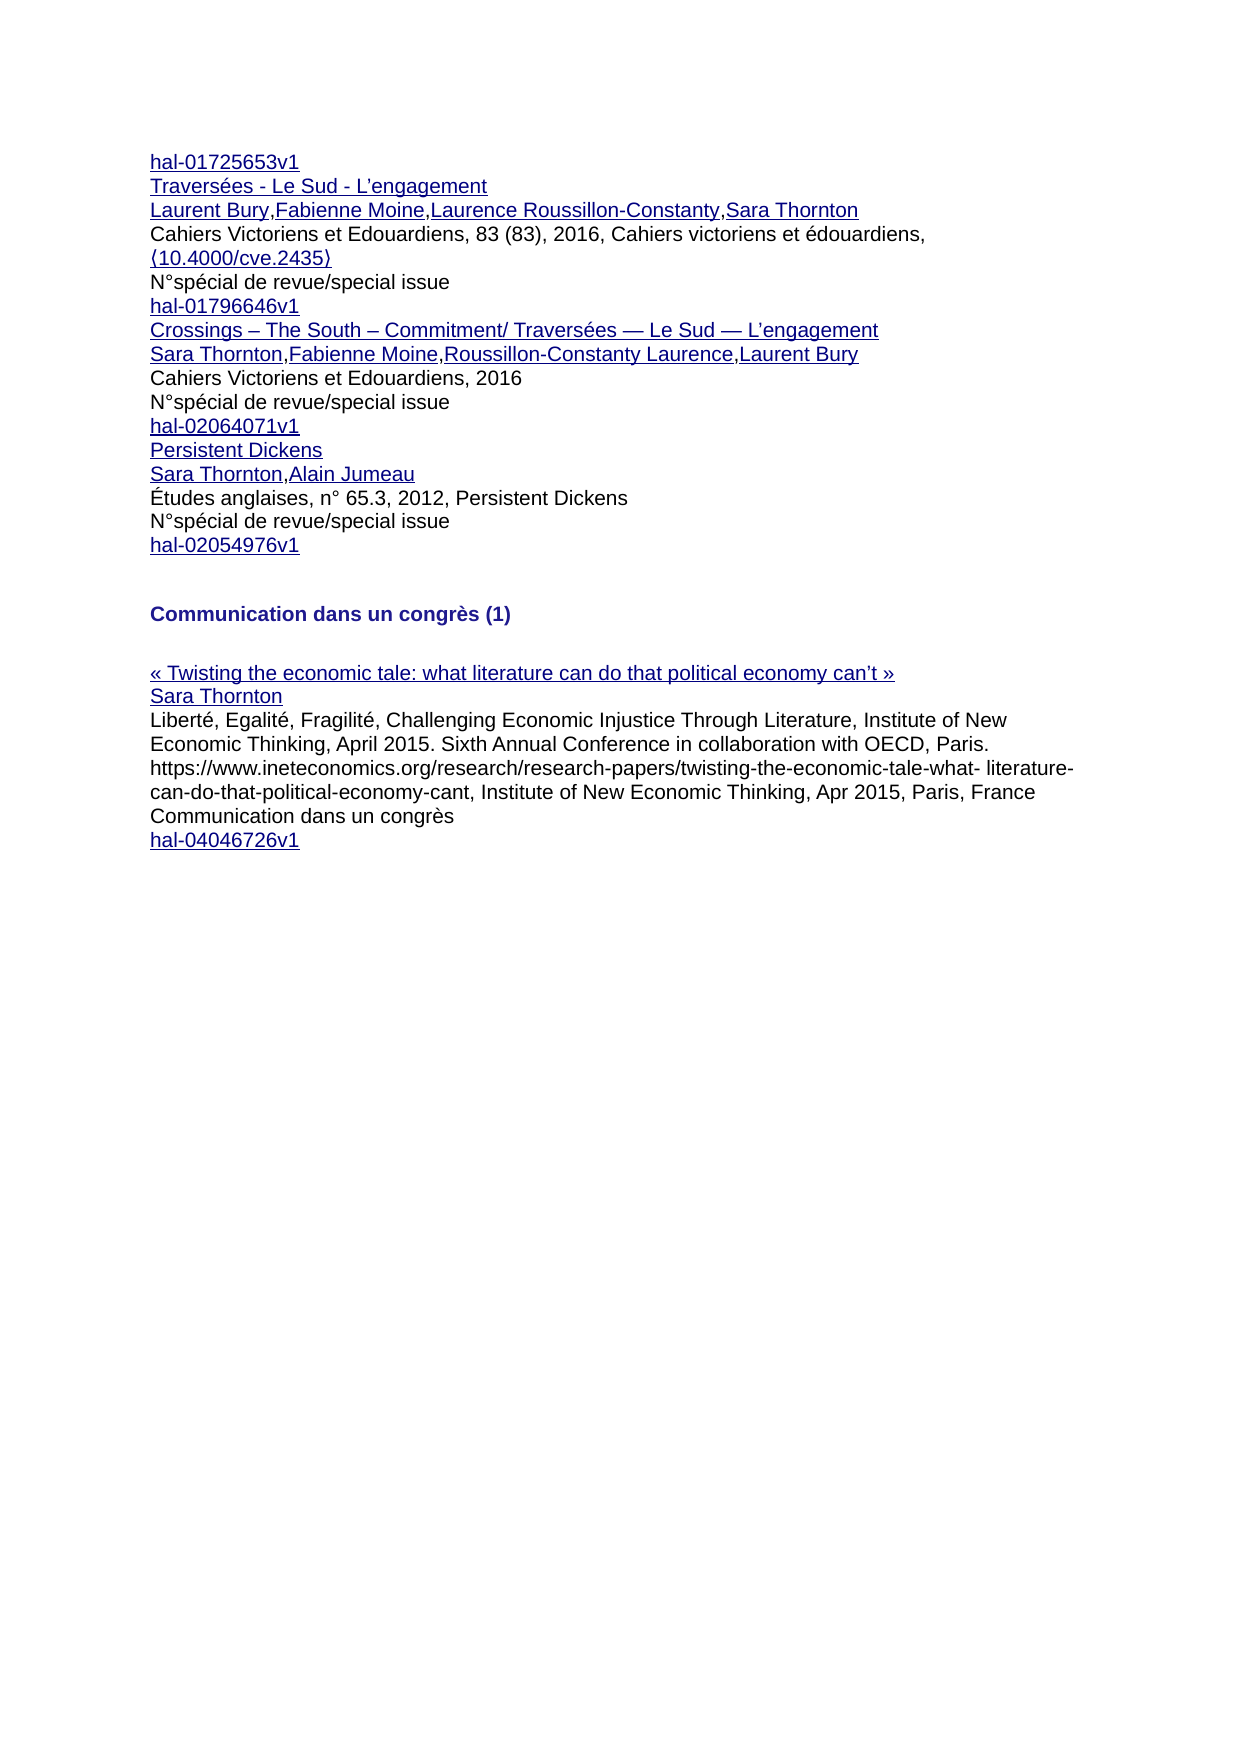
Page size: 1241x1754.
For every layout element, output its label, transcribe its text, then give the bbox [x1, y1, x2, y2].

table_cell Traversées - Le Sud - L’engagement Laurent Bury,Fabienne Moine,Laurence Roussillon-Constanty,Sara Thornton Cahiers Victoriens et Edouardiens, 83 (83), 2016, Cahiers victoriens et édouardiens, ⟨10.4000/cve.2435⟩ N°spécial de revue/special issue hal-01796646v1 [150, 174, 1090, 318]
subtitle Communication dans un congrès (1) [150, 602, 1090, 626]
table_header « Twisting the economic tale: what literature can do that political economy can’t » Sara Thornton Liberté, Egalité, Fragilité, Challenging Economic Injustice Through Literature, Institute of New Economic Thinking, April 2015. Sixth Annual Conference in collaboration with OECD, Paris. https://www.ineteconomics.org/research/research-papers/twisting-the-economic-tale-what- literature- can-do-that-political-economy-cant, Institute of New Economic Thinking, Apr 2015, Paris, France Communication dans un congrès hal-04046726v1 [150, 660, 1090, 852]
table_cell Crossings – The South – Commitment/ Traversées — Le Sud — L’engagement Sara Thornton,Fabienne Moine,Roussillon-Constanty Laurence,Laurent Bury Cahiers Victoriens et Edouardiens, 2016 N°spécial de revue/special issue hal-02064071v1 [150, 318, 1090, 437]
table_cell Persistent Dickens Sara Thornton,Alain Jumeau Études anglaises, n° 65.3, 2012, Persistent Dickens N°spécial de revue/special issue hal-02054976v1 [150, 438, 1090, 557]
table_header hal-01725653v1 [150, 150, 1090, 174]
